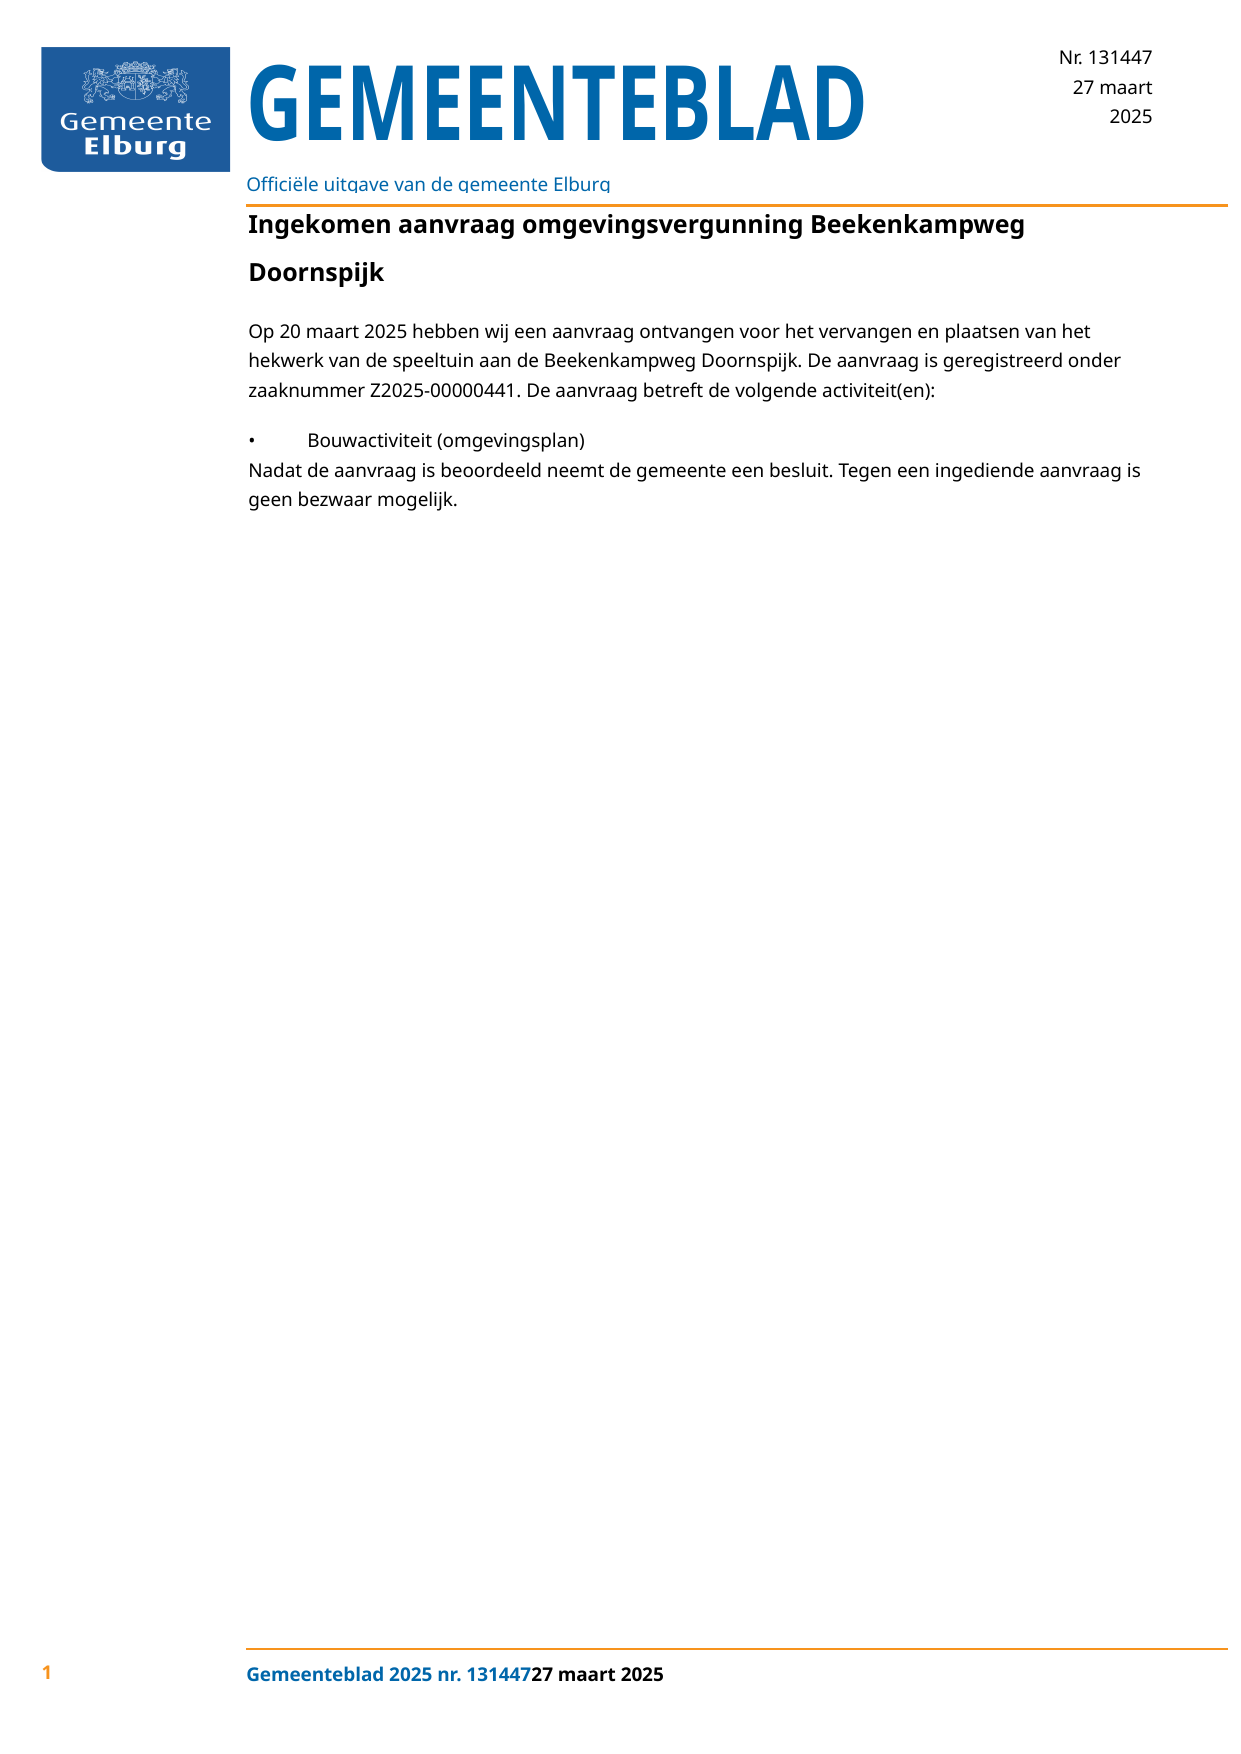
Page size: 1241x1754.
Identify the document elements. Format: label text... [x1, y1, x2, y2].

text Ingekomen aanvraag omgevingsvergunning Beekenkampweg Doornspijk [248, 207, 1152, 288]
list Bouwactiviteit (omgevingsplan) [248, 427, 1152, 453]
text Op 20 maart 2025 hebben wij een aanvraag ontvangen voor het vervangen en plaatsen van het hekwerk van de speeltuin aan de Beekenkampweg Doornspijk. De aanvraag is geregistreerd onder zaaknummer Z2025-00000441. De aanvraag betreft de volgende activiteit(en): [248, 318, 1152, 403]
picture [41, 47, 231, 172]
text Nadat de aanvraag is beoordeeld neemt de gemeente een besluit. Tegen een ingediende aanvraag is geen bezwaar mogelijk. [248, 457, 1152, 512]
